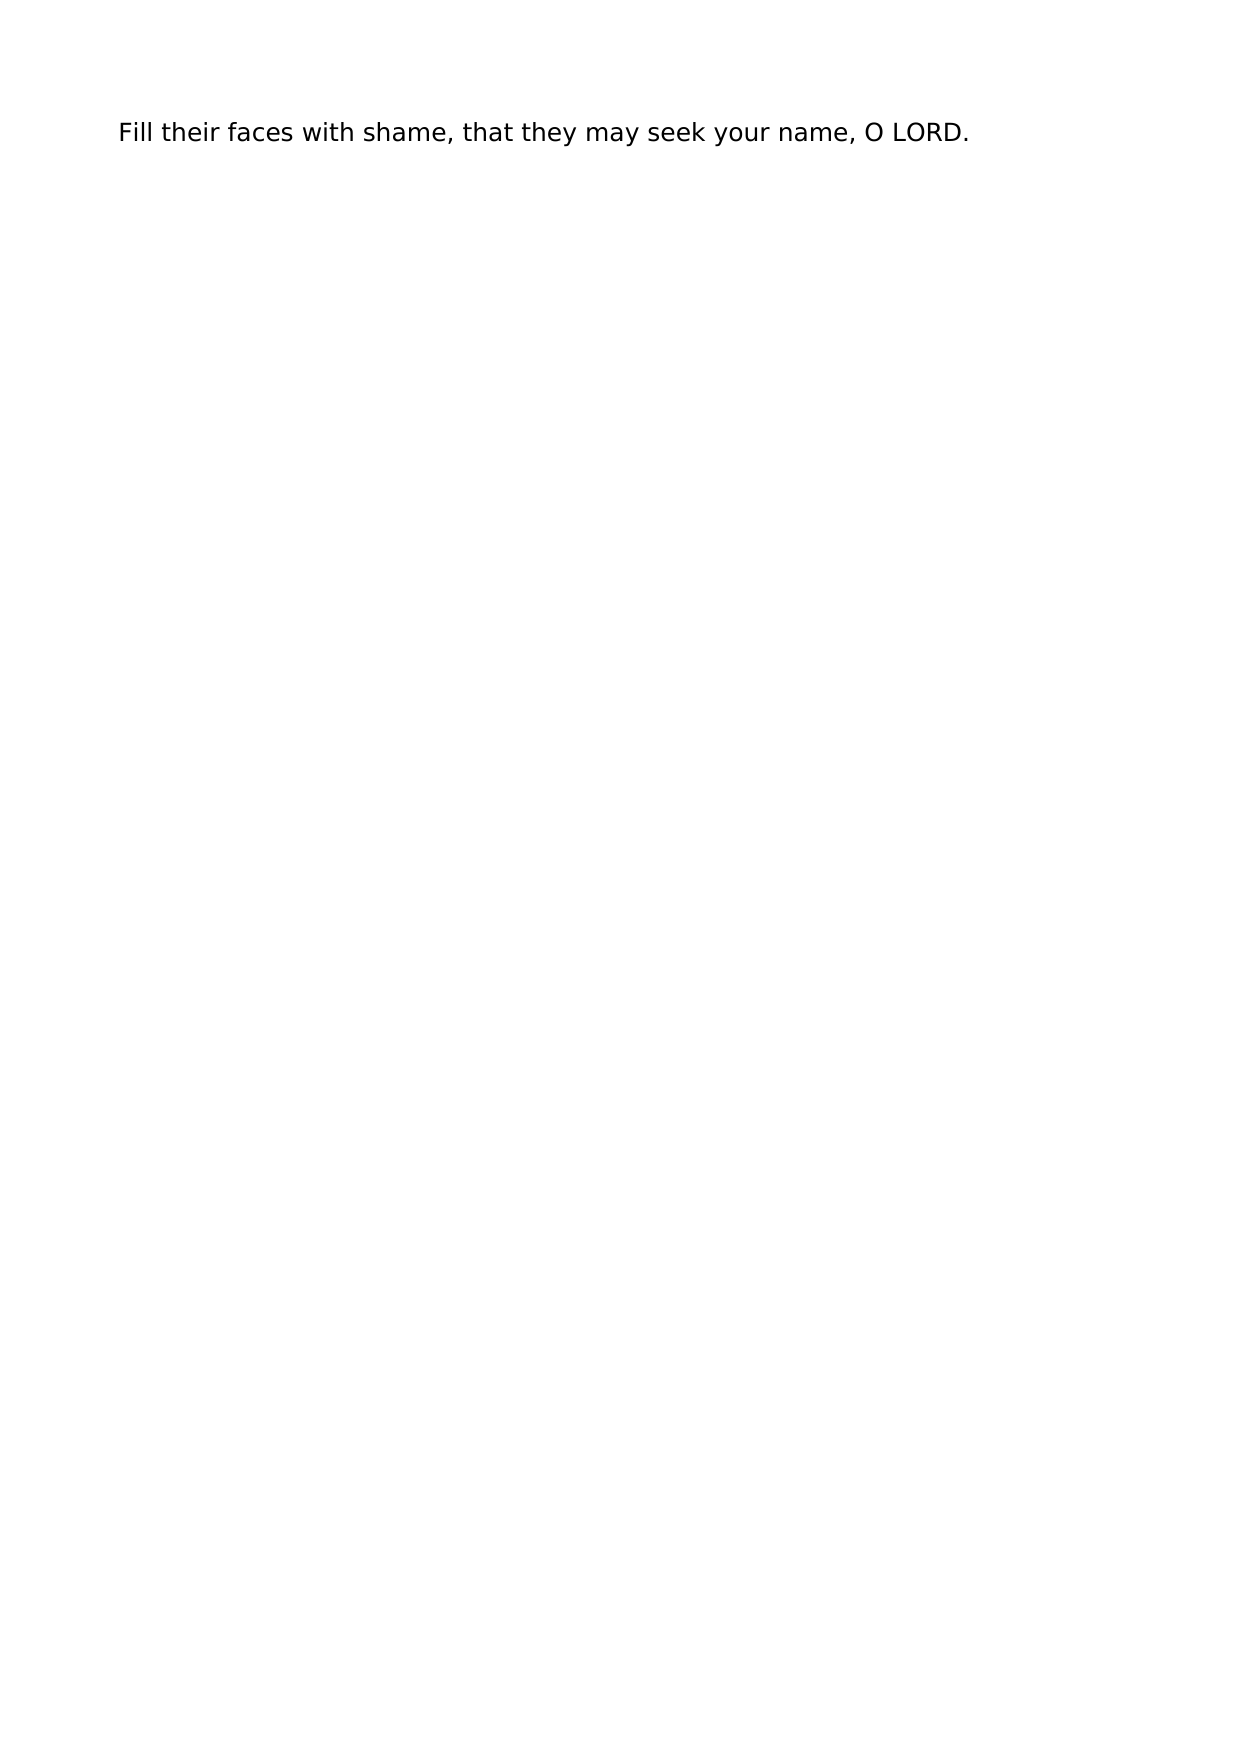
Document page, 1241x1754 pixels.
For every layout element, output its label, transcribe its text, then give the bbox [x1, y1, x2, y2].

text Fill their faces with shame, that they may seek your name, O LORD. [118, 118, 1122, 147]
